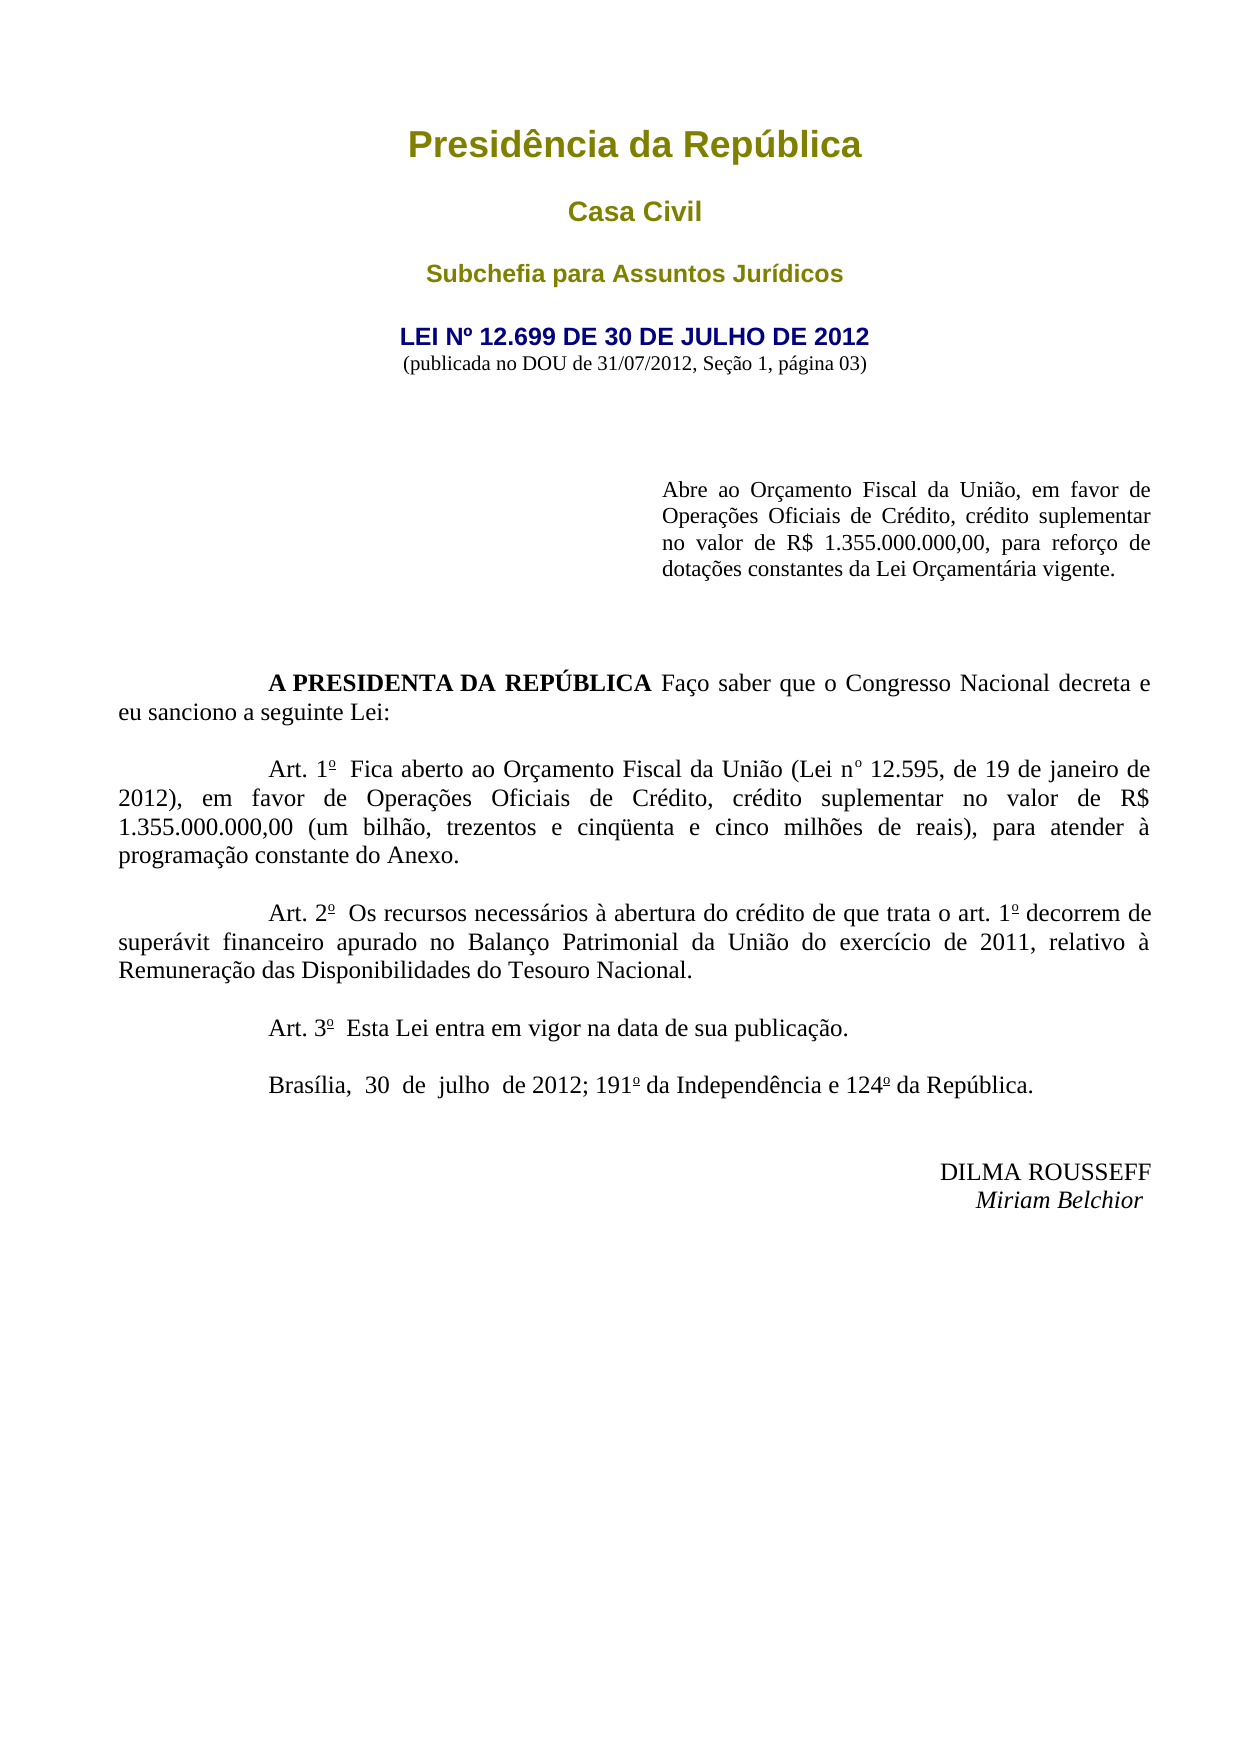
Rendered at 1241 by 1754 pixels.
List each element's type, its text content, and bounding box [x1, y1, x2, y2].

text Subchefia para Assuntos Jurídicos [118, 227, 1151, 288]
text Art. 3o Esta Lei entra em vigor na data de sua publicação. [118, 1013, 1151, 1042]
text LEI Nº 12.699 DE 30 DE JULHO DE 2012 [118, 322, 1151, 351]
text Presidência da República [118, 123, 1151, 166]
text Art. 2o Os recursos necessários à abertura do crédito de que trata o art. 1o decorrem de superávit financeiro apurado no Balanço Patrimonial da União do exercício de 2011, relativo à Remuneração das Disponibilidades do Tesouro Nacional. [118, 898, 1151, 984]
text A PRESIDENTA DA REPÚBLICA Faço saber que o Congresso Nacional decreta e eu sanciono a seguinte Lei: [118, 668, 1151, 726]
text Brasília, 30 de julho de 2012; 191o da Independência e 124o da República. [118, 1071, 1151, 1099]
text Abre ao Orçamento Fiscal da União, em favor de Operações Oficiais de Crédito, crédito suplementar no valor de R$ 1.355.000.000,00, para reforço de dotações constantes da Lei Orçamentária vigente. [662, 476, 1151, 581]
text Casa Civil [118, 166, 1151, 227]
text Miriam Belchior [118, 1186, 1151, 1214]
text Art. 1o Fica aberto ao Orçamento Fiscal da União (Lei no 12.595, de 19 de janeiro de 2012), em favor de Operações Oficiais de Crédito, crédito suplementar no valor de R$ 1.355.000.000,00 (um bilhão, trezentos e cinqüenta e cinco milhões de reais), para atender à programação constante do Anexo. [118, 754, 1151, 869]
text (publicada no DOU de 31/07/2012, Seção 1, página 03) [177, 351, 1092, 375]
text DILMA ROUSSEFF [118, 1157, 1151, 1186]
